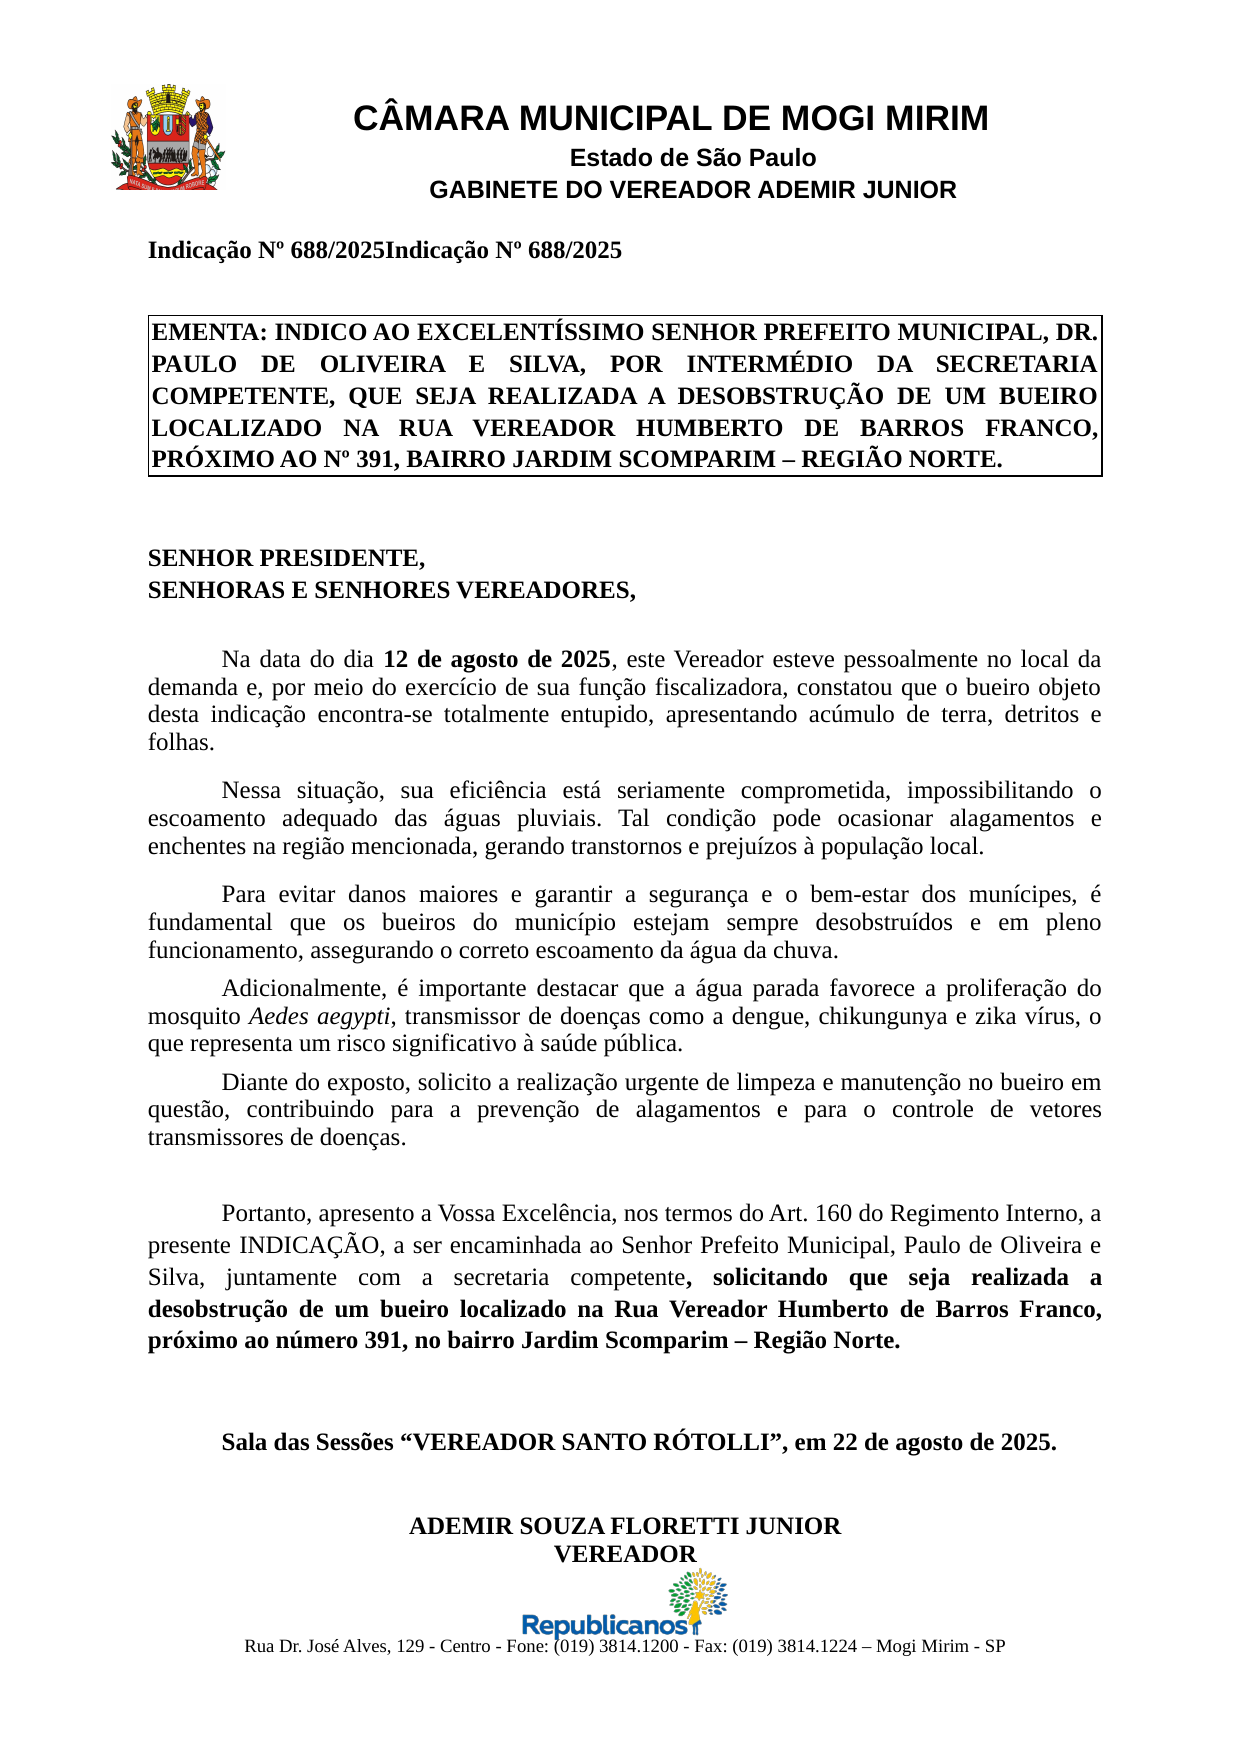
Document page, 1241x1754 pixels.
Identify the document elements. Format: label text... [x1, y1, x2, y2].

text Sala das Sessões “VEREADOR SANTO RÓTOLLI”, em 22 de agosto de 2025. [148, 1428, 1103, 1455]
text Para evitar danos maiores e garantir a segurança e o bem-estar dos munícipes, é fundamental que os bueiros do município estejam sempre desobstruídos e em pleno funcionamento, assegurando o correto escoamento da água da chuva. [148, 881, 1103, 964]
text Portanto, apresento a Vossa Excelência, nos termos do Art. 160 do Regimento Interno, a presente INDICAÇÃO, a ser encaminhada ao Senhor Prefeito Municipal, Paulo de Oliveira e Silva, juntamente com a secretaria competente, solicitando que seja realizada a desobstrução de um bueiro localizado na Rua Vereador Humberto de Barros Franco, próximo ao número 391, no bairro Jardim Scomparim – Região Norte. [148, 1199, 1103, 1354]
text ADEMIR SOUZA FLORETTI JUNIOR [148, 1512, 1103, 1540]
text VEREADOR [148, 1540, 1103, 1567]
text SENHORAS E SENHORES VEREADORES, [148, 576, 1103, 604]
text Na data do dia 12 de agosto de 2025, este Vereador esteve pessoalmente no local da demanda e, por meio do exercício de sua função fiscalizadora, constatou que o bueiro objeto desta indicação encontra-se totalmente entupido, apresentando acúmulo de terra, detritos e folhas. [148, 645, 1103, 756]
picture [509, 1559, 741, 1645]
text Nessa situação, sua eficiência está seriamente comprometida, impossibilitando o escoamento adequado das águas pluviais. Tal condição pode ocasionar alagamentos e enchentes na região mencionada, gerando transtornos e prejuízos à população local. [148, 777, 1103, 860]
text Diante do exposto, solicito a realização urgente de limpeza e manutenção no bueiro em questão, contribuindo para a prevenção de alagamentos e para o controle de vetores transmissores de doenças. [148, 1068, 1103, 1151]
picture [110, 84, 226, 190]
text SENHOR PRESIDENTE, [148, 544, 1103, 572]
text EMENTA: INDICO AO EXCELENTÍSSIMO SENHOR PREFEITO MUNICIPAL, DR. PAULO DE OLIVEIRA E SILVA, POR INTERMÉDIO DA SECRETARIA COMPETENTE, QUE SEJA REALIZADA A DESOBSTRUÇÃO DE UM BUEIRO LOCALIZADO NA RUA VEREADOR HUMBERTO DE BARROS FRANCO, PRÓXIMO AO Nº 391, BAIRRO JARDIM SCOMPARIM – REGIÃO NORTE. [149, 316, 1101, 475]
text Adicionalmente, é importante destacar que a água parada favorece a proliferação do mosquito Aedes aegypti, transmissor de doenças como a dengue, chikungunya e zika vírus, o que representa um risco significativo à saúde pública. [148, 974, 1103, 1057]
text Indicação Nº 688/2025Indicação Nº 688/2025 [148, 236, 1103, 264]
